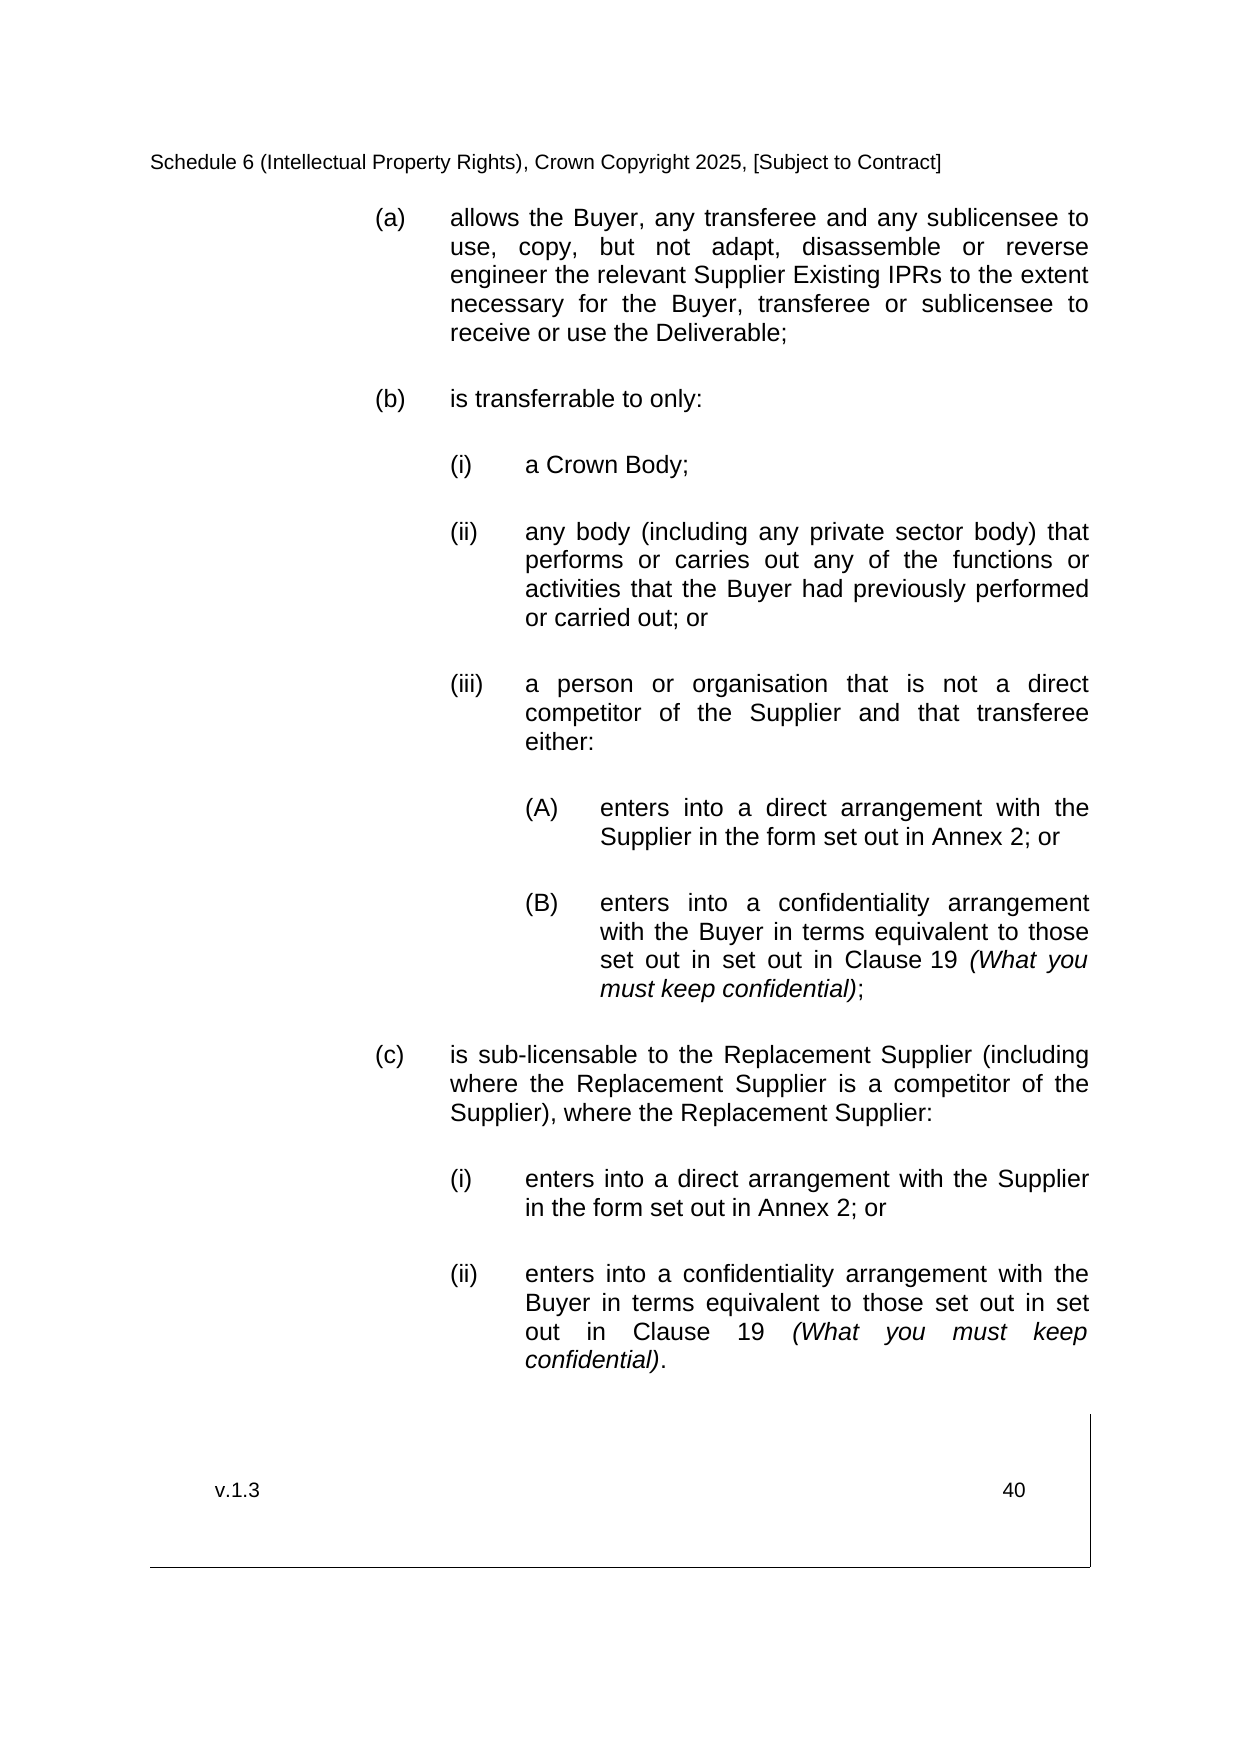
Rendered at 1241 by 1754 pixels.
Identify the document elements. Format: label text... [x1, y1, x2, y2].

list enters into a direct arrangement with the Supplier in the form set out in Annex 2; or [450, 1164, 1090, 1221]
list a person or organisation that is not a direct competitor of the Supplier and that transferee either: [450, 669, 1090, 755]
list enters into a confidentiality arrangement with the Buyer in terms equivalent to those set out in set out in Clause 19 (What you must keep confidential); [525, 888, 1090, 1003]
list is transferrable to only: [375, 384, 1090, 413]
list enters into a confidentiality arrangement with the Buyer in terms equivalent to those set out in set out in Clause 19 (What you must keep confidential). [450, 1259, 1090, 1374]
list is sub-licensable to the Replacement Supplier (including where the Replacement Supplier is a competitor of the Supplier), where the Replacement Supplier: [375, 1040, 1090, 1126]
list a Crown Body; [450, 450, 1090, 479]
list enters into a direct arrangement with the Supplier in the form set out in Annex 2; or [525, 793, 1090, 850]
list allows the Buyer, any transferee and any sublicensee to use, copy, but not adapt, disassemble or reverse engineer the relevant Supplier Existing IPRs to the extent necessary for the Buyer, transferee or sublicensee to receive or use the Deliverable; [375, 203, 1090, 346]
list any body (including any private sector body) that performs or carries out any of the functions or activities that the Buyer had previously performed or carried out; or [450, 516, 1090, 631]
